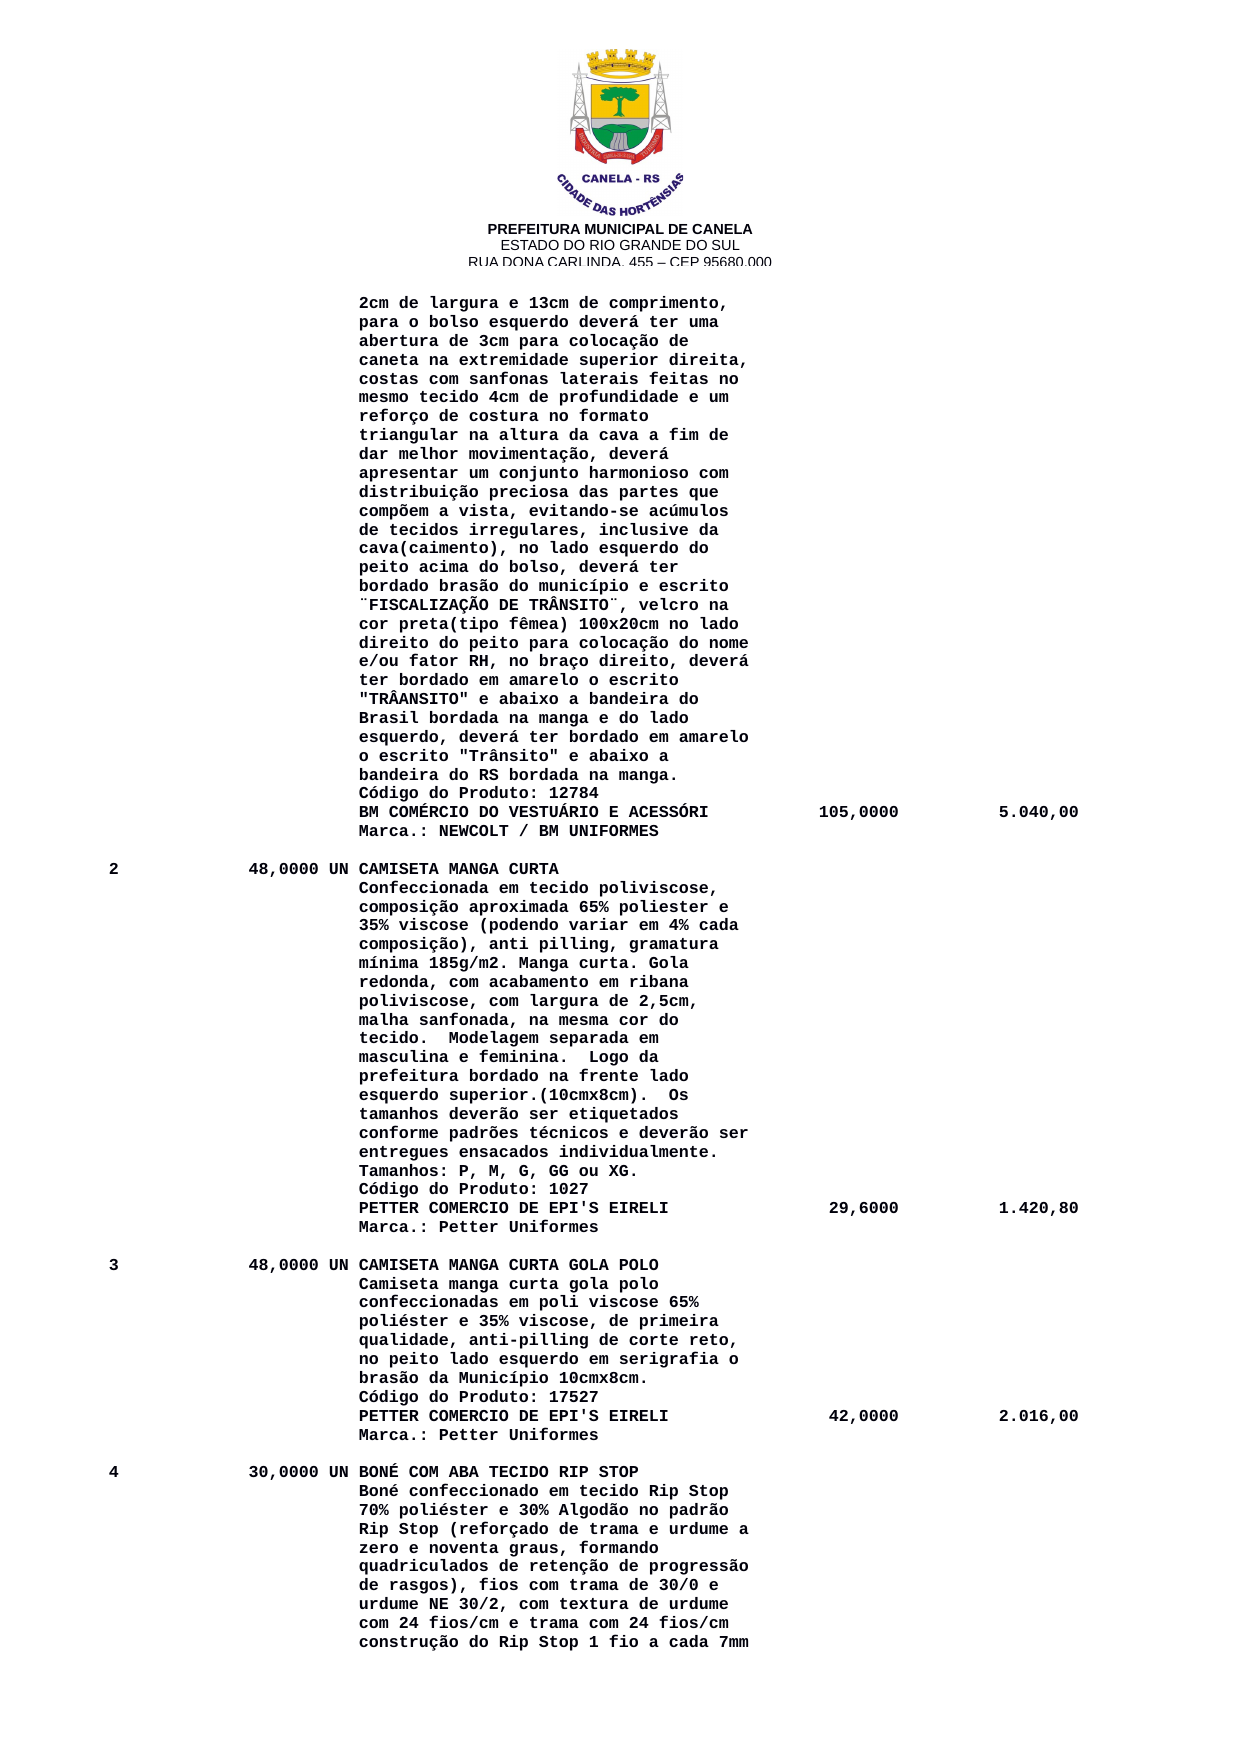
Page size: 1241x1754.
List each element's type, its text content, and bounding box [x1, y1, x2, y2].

picture [557, 49, 684, 216]
text 2cm de largura e 13cm de comprimento, para o bolso esquerdo deverá ter uma abertura de 3cm para colocação de caneta na extremidade superior direita, costas com sanfonas laterais feitas no mesmo tecido 4cm de profundidade e um reforço de costura no formato triangular na altura da cava a fim de dar melhor movimentação, deverá apresentar um conjunto harmonioso com distribuição preciosa das partes que compõem a vista, evitando-se acúmulos de tecidos irregulares, inclusive da cava(caimento), no lado esquerdo do peito acima do bolso, deverá ter bordado brasão do município e escrito ¨FISCALIZAÇÃO DE TRÂNSITO¨, velcro na cor preta(tipo fêmea) 100x20cm no lado direito do peito para colocação do nome e/ou fator RH, no braço direito, deverá ter bordado em amarelo o escrito "TRÂANSITO" e abaixo a bandeira do Brasil bordada na manga e do lado esquerdo, deverá ter bordado em amarelo o escrito "Trânsito" e abaixo a bandeira do RS bordada na manga. Código do Produto: 12784 BM COMÉRCIO DO VESTUÁRIO E ACESSÓRI 105,0000 5.040,00 Marca.: NEWCOLT / BM UNIFORMES 2 48,0000 UN CAMISETA MANGA CURTA Confeccionada em tecido poliviscose, composição aproximada 65% poliester e 35% viscose (podendo variar em 4% cada composição), anti pilling, gramatura mínima 185g/m2. Manga curta. Gola redonda, com acabamento em ribana poliviscose, com largura de 2,5cm, malha sanfonada, na mesma cor do tecido. Modelagem separada em masculina e feminina. Logo da prefeitura bordado na frente lado esquerdo superior.(10cmx8cm). Os tamanhos deverão ser etiquetados conforme padrões técnicos e deverão ser entregues ensacados individualmente. Tamanhos: P, M, G, GG ou XG. Código do Produto: 1027 PETTER COMERCIO DE EPI'S EIRELI 29,6000 1.420,80 Marca.: Petter Uniformes 3 48,0000 UN CAMISETA MANGA CURTA GOLA POLO Camiseta manga curta gola polo confeccionadas em poli viscose 65% poliéster e 35% viscose, de primeira qualidade, anti-pilling de corte reto, no peito lado esquerdo em serigrafia o brasão da Município 10cmx8cm. Código do Produto: 17527 PETTER COMERCIO DE EPI'S EIRELI 42,0000 2.016,00 Marca.: Petter Uniformes 4 30,0000 UN BONÉ COM ABA TECIDO RIP STOP Boné confeccionado em tecido Rip Stop 70% poliéster e 30% Algodão no padrão Rip Stop (reforçado de trama e urdume a zero e noventa graus, formando quadriculados de retenção de progressão de rasgos), fios com trama de 30/0 e urdume NE 30/2, com textura de urdume com 24 fios/cm e trama com 24 fios/cm construção do Rip Stop 1 fio a cada 7mm [88, 295, 1152, 1652]
